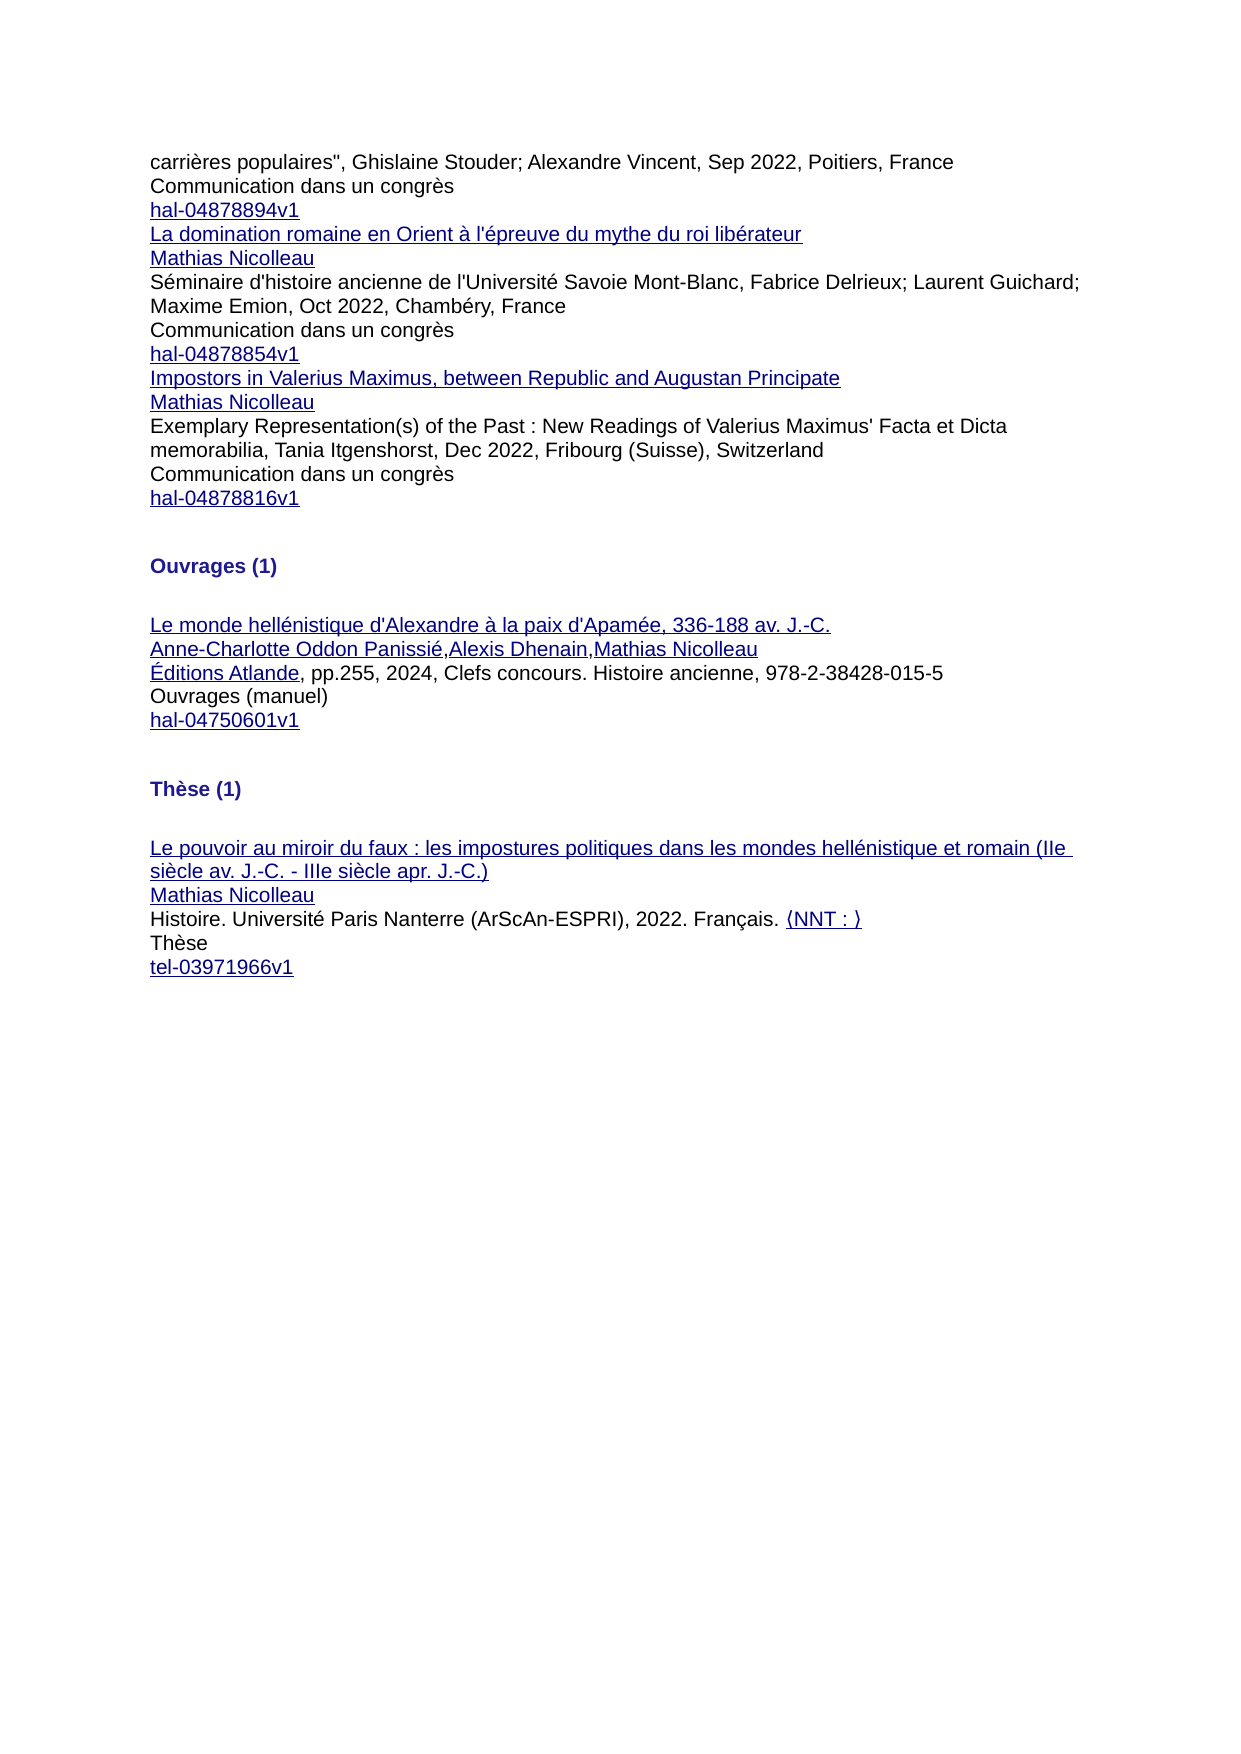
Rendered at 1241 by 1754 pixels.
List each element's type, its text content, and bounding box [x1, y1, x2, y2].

table_header Le monde hellénistique d'Alexandre à la paix d'Apamée, 336-188 av. J.-C. Anne-Charlotte Oddon Panissié,Alexis Dhenain,Mathias Nicolleau Éditions Atlande, pp.255, 2024, Clefs concours. Histoire ancienne, 978-2-38428-015-5 Ouvrages (manuel) hal-04750601v1 [150, 613, 1090, 732]
table_cell La domination romaine en Orient à l'épreuve du mythe du roi libérateur Mathias Nicolleau Séminaire d'histoire ancienne de l'Université Savoie Mont-Blanc, Fabrice Delrieux; Laurent Guichard; Maxime Emion, Oct 2022, Chambéry, France Communication dans un congrès hal-04878854v1 [150, 222, 1090, 366]
table_cell carrières populaires", Ghislaine Stouder; Alexandre Vincent, Sep 2022, Poitiers, France Communication dans un congrès hal-04878894v1 [150, 150, 1090, 222]
subtitle Ouvrages (1) [150, 554, 1090, 578]
subtitle Thèse (1) [150, 777, 1090, 801]
table_cell Impostors in Valerius Maximus, between Republic and Augustan Principate Mathias Nicolleau Exemplary Representation(s) of the Past : New Readings of Valerius Maximus' Facta et Dicta memorabilia, Tania Itgenshorst, Dec 2022, Fribourg (Suisse), Switzerland Communication dans un congrès hal-04878816v1 [150, 366, 1090, 509]
table_header Le pouvoir au miroir du faux : les impostures politiques dans les mondes hellénistique et romain (IIe siècle av. J.-C. - IIIe siècle apr. J.-C.) Mathias Nicolleau Histoire. Université Paris Nanterre (ArScAn-ESPRI), 2022. Français. ⟨NNT : ⟩ Thèse tel-03971966v1 [150, 835, 1090, 979]
